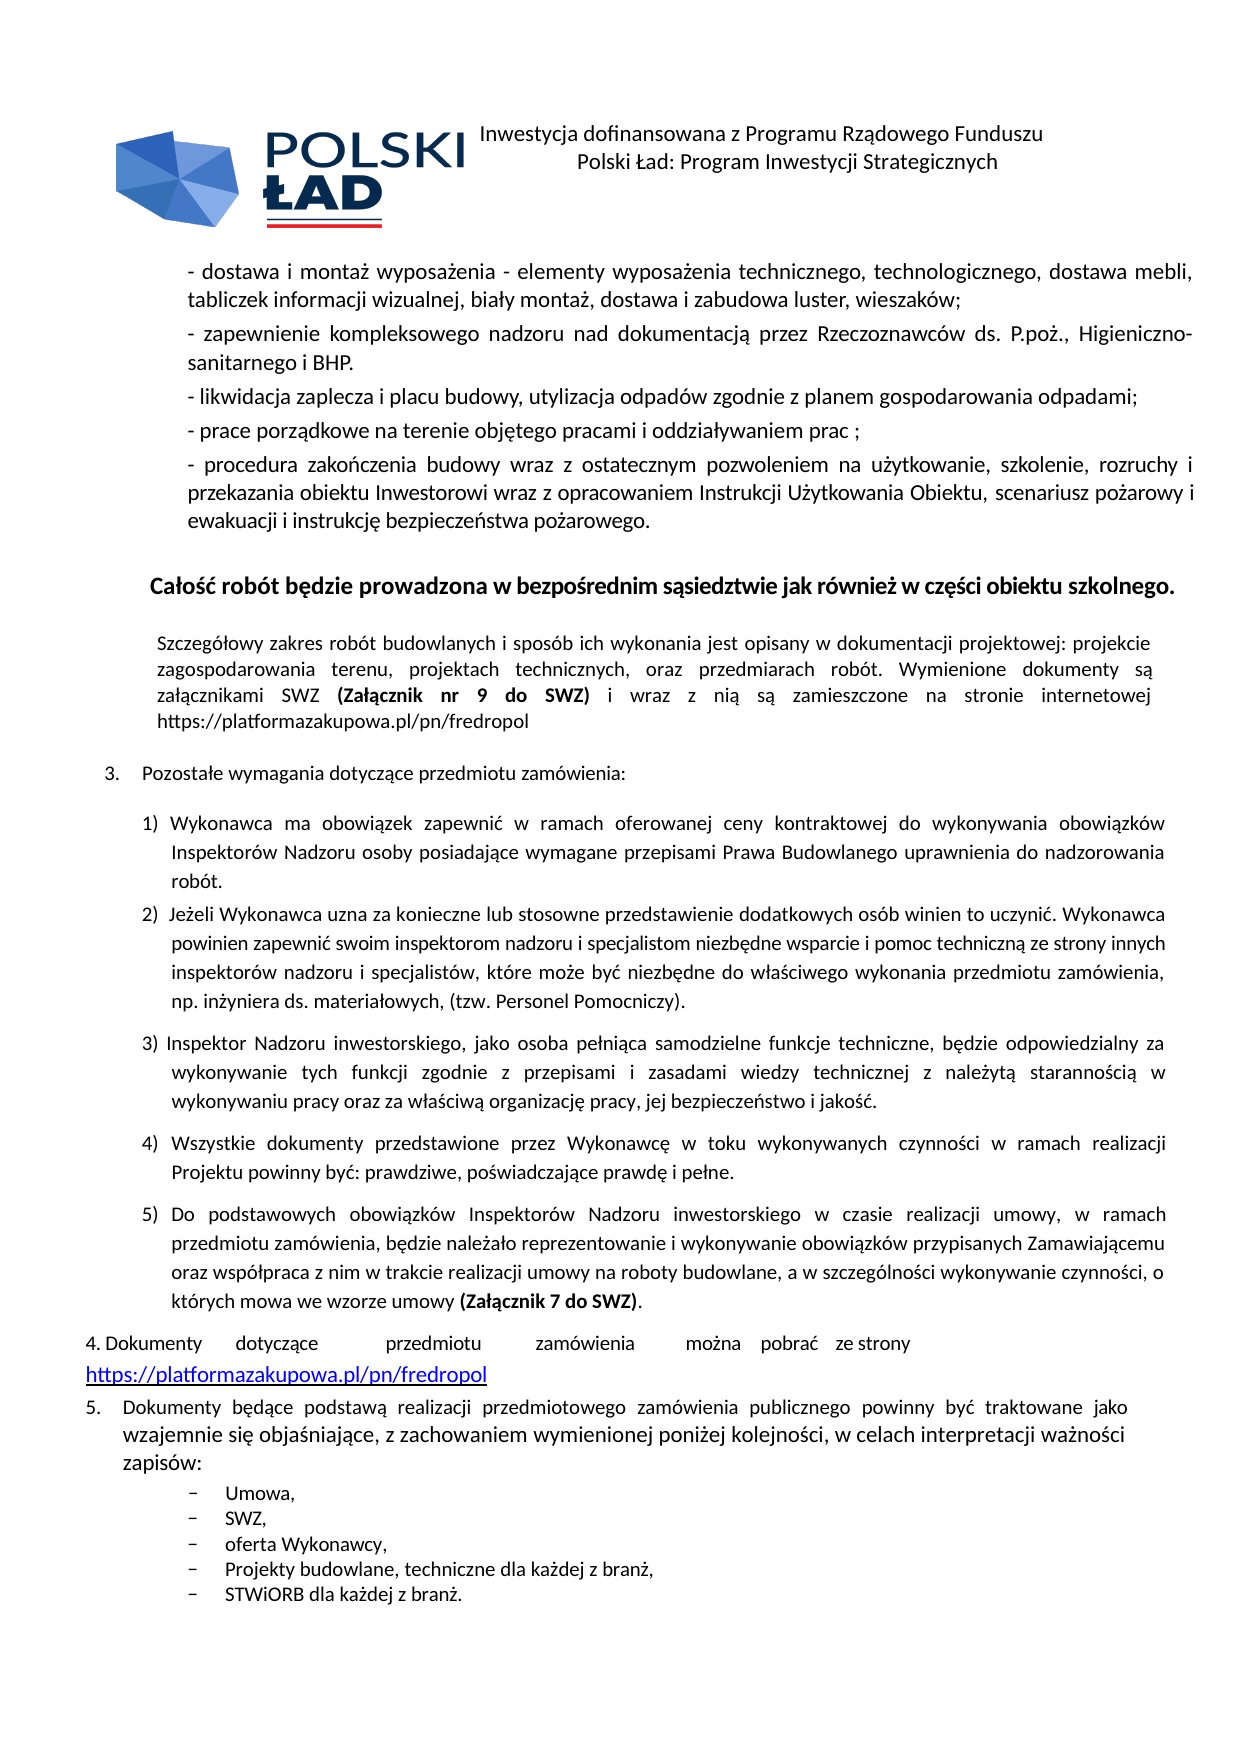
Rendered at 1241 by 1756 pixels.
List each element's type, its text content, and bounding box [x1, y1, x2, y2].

list Inspektor Nadzoru inwestorskiego, jako osoba pełniąca samodzielne funkcje techniczne, będzie odpowiedzialny za wykonywanie tych funkcji zgodnie z przepisami i zasadami wiedzy technicznej z należytą starannością w wykonywaniu pracy oraz za właściwą organizację pracy, jej bezpieczeństwo i jakość. [142, 1030, 1166, 1114]
picture [116, 131, 464, 228]
list - dostawa i montaż wyposażenia - elementy wyposażenia technicznego, technologicznego, dostawa mebli, tabliczek informacji wizualnej, biały montaż, dostawa i zabudowa luster, wieszaków; [150, 257, 1194, 313]
list - procedura zakończenia budowy wraz z ostatecznym pozwoleniem na użytkowanie, szkolenie, rozruchy i przekazania obiektu Inwestorowi wraz z opracowaniem Instrukcji Użytkowania Obiektu, scenariusz pożarowy i ewakuacji i instrukcję bezpieczeństwa pożarowego. [150, 450, 1194, 534]
text − Umowa, [85, 1480, 398, 1505]
list - zapewnienie kompleksowego nadzoru nad dokumentacją przez Rzeczoznawców ds. P.poż., Higieniczno-sanitarnego i BHP. [150, 319, 1194, 376]
text − Projekty budowlane, techniczne dla każdej z branż, [187, 1556, 1194, 1582]
list Dokumenty będące podstawą realizacji przedmiotowego zamówienia publicznego powinny być traktowane jako wzajemnie się objaśniające, z zachowaniem wymienionej poniżej kolejności, w celach interpretacji ważności zapisów: [85, 1392, 1192, 1476]
text − STWiORB dla każdej z branż. [187, 1582, 1194, 1607]
subtitle Całość robót będzie prowadzona w bezpośrednim sąsiedztwie jak również w części obiektu szkolnego. [150, 570, 1194, 601]
text − SWZ, [187, 1505, 1194, 1531]
list - likwidacja zaplecza i placu budowy, utylizacja odpadów zgodnie z planem gospodarowania odpadami; [150, 382, 1194, 410]
text − oferta Wykonawcy, [187, 1531, 1194, 1556]
list Do podstawowych obowiązków Inspektorów Nadzoru inwestorskiego w czasie realizacji umowy, w ramach przedmiotu zamówienia, będzie należało reprezentowanie i wykonywanie obowiązków przypisanych Zamawiającemu oraz współpraca z nim w trakcie realizacji umowy na roboty budowlane, a w szczególności wykonywanie czynności, o których mowa we wzorze umowy (Załącznik 7 do SWZ). [142, 1201, 1166, 1314]
list Wykonawca ma obowiązek zapewnić w ramach oferowanej ceny kontraktowej do wykonywania obowiązków Inspektorów Nadzoru osoby posiadające wymagane przepisami Prawa Budowlanego uprawnienia do nadzorowania robót. [142, 810, 1167, 894]
text Szczegółowy zakres robót budowlanych i sposób ich wykonania jest opisany w dokumentacji projektowej: projekcie zagospodarowania terenu, projektach technicznych, oraz przedmiarach robót. Wymienione dokumenty są załącznikami SWZ (Załącznik nr 9 do SWZ) i wraz z nią są zamieszczone na stronie internetowej https://platformazakupowa.pl/pn/fredropol [157, 630, 1153, 733]
list Pozostałe wymagania dotyczące przedmiotu zamówienia: [104, 760, 1194, 785]
list 4. Dokumenty dotyczące przedmiotu zamówienia można pobrać ze strony https://platformazakupowa.pl/pn/fredropol [85, 1330, 1166, 1388]
list - prace porządkowe na terenie objętego pracami i oddziaływaniem prac ; [150, 416, 1194, 444]
list Jeżeli Wykonawca uzna za konieczne lub stosowne przedstawienie dodatkowych osób winien to uczynić. Wykonawca powinien zapewnić swoim inspektorom nadzoru i specjalistom niezbędne wsparcie i pomoc techniczną ze strony innych inspektorów nadzoru i specjalistów, które może być niezbędne do właściwego wykonania przedmiotu zamówienia, np. inżyniera ds. materiałowych, (tzw. Personel Pomocniczy). [142, 901, 1167, 1014]
list Wszystkie dokumenty przedstawione przez Wykonawcę w toku wykonywanych czynności w ramach realizacji Projektu powinny być: prawdziwe, poświadczające prawdę i pełne. [142, 1130, 1166, 1185]
